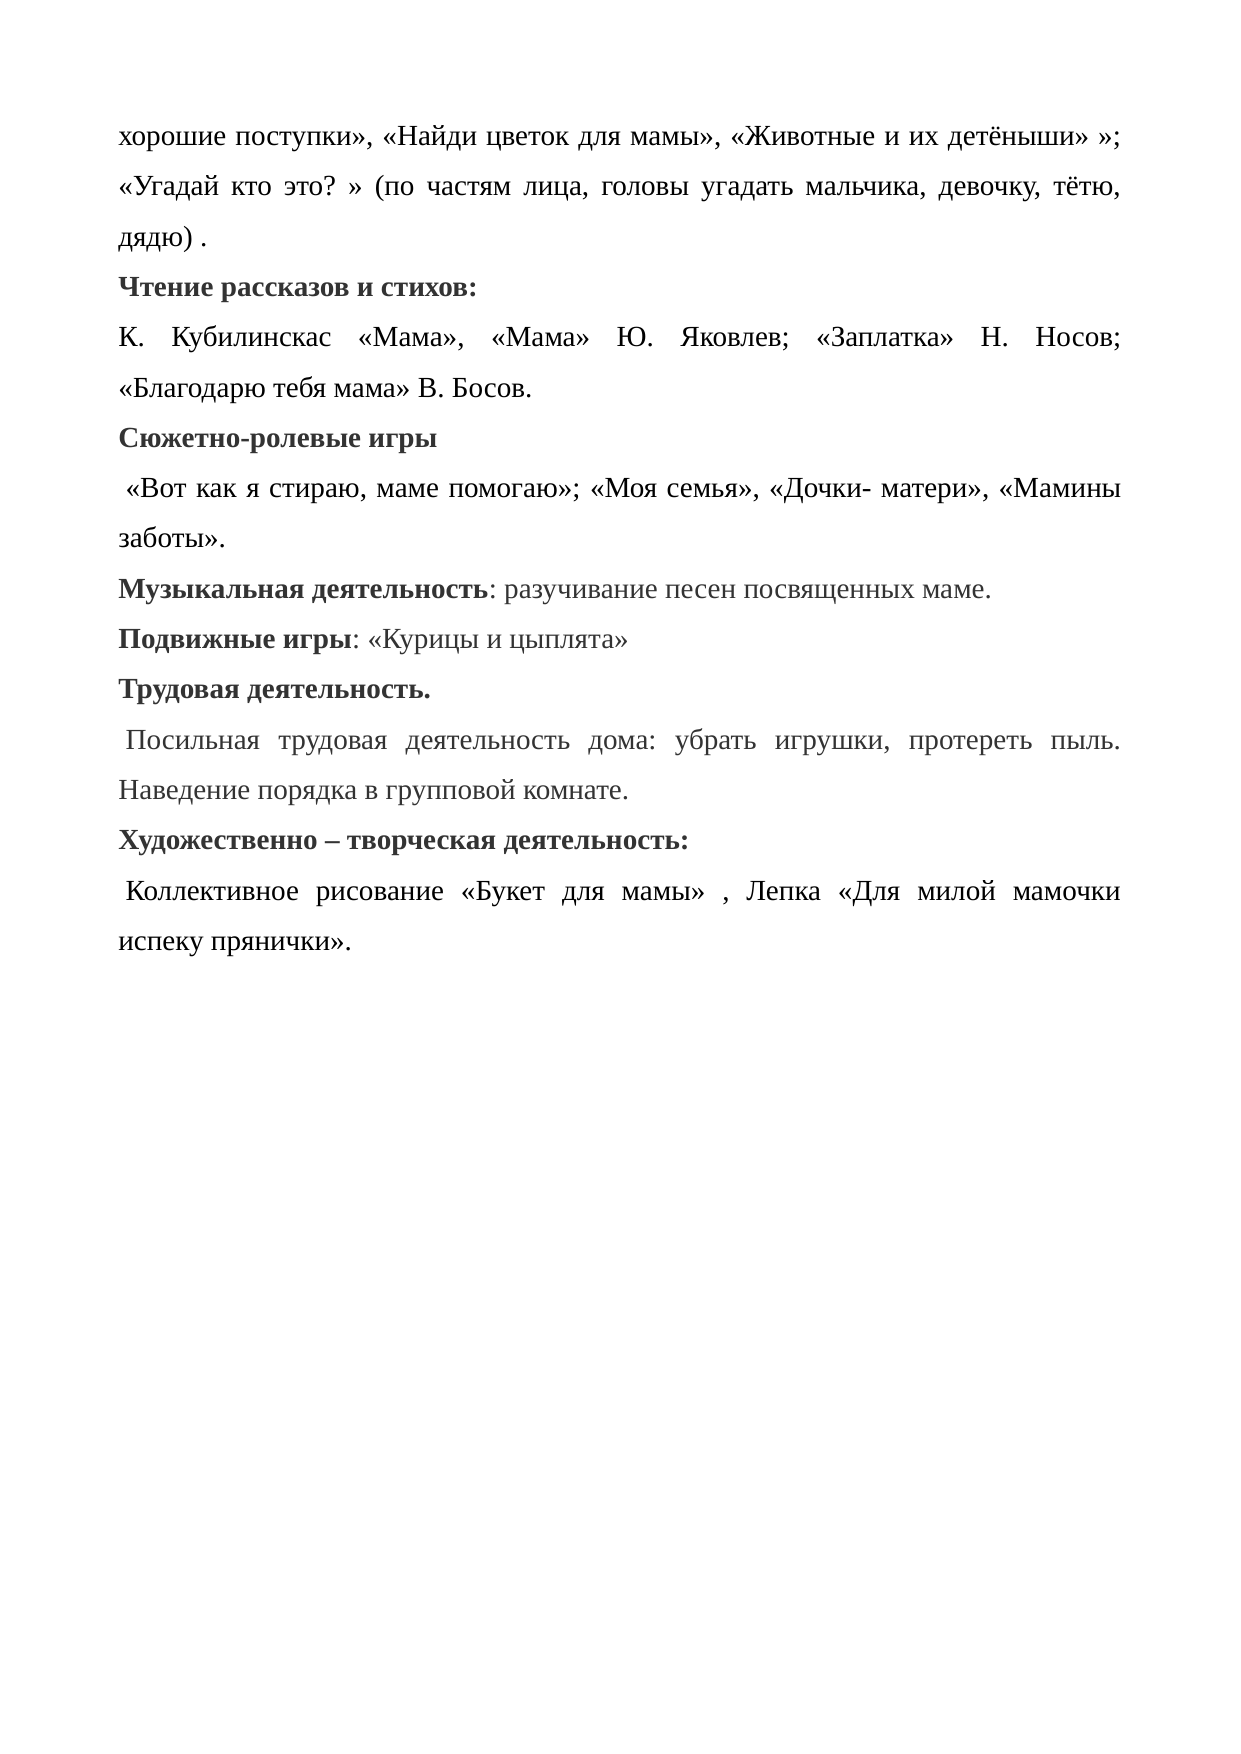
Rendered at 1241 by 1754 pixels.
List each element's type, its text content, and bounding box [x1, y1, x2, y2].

text К. Кубилинскас «Мама», «Мама» Ю. Яковлев; «Заплатка» Н. Носов; «Благодарю тебя мама» В. Босов. [118, 319, 1122, 403]
text Посильная трудовая деятельность дома: убрать игрушки, протереть пыль. Наведение порядка в групповой комнате. [118, 722, 1122, 806]
text Сюжетно-ролевые игры [118, 420, 1122, 453]
text Музыкальная деятельность: разучивание песен посвященных маме. [118, 571, 1122, 604]
text Трудовая деятельность. [118, 672, 1122, 705]
text «Вот как я стираю, маме помогаю»; «Моя семья», «Дочки- матери», «Мамины заботы». [118, 470, 1122, 554]
text Чтение рассказов и стихов: [118, 269, 1122, 303]
text хорошие поступки», «Найди цветок для мамы», «Животные и их детёныши» »; «Угадай кто это? » (по частям лица, головы угадать мальчика, девочку, тётю, дядю) . [118, 118, 1122, 252]
text Коллективное рисование «Букет для мамы» , Лепка «Для милой мамочки испеку прянички». [118, 873, 1122, 957]
text Подвижные игры: «Курицы и цыплята» [118, 621, 1122, 655]
text Художественно – творческая деятельность: [118, 822, 1122, 856]
